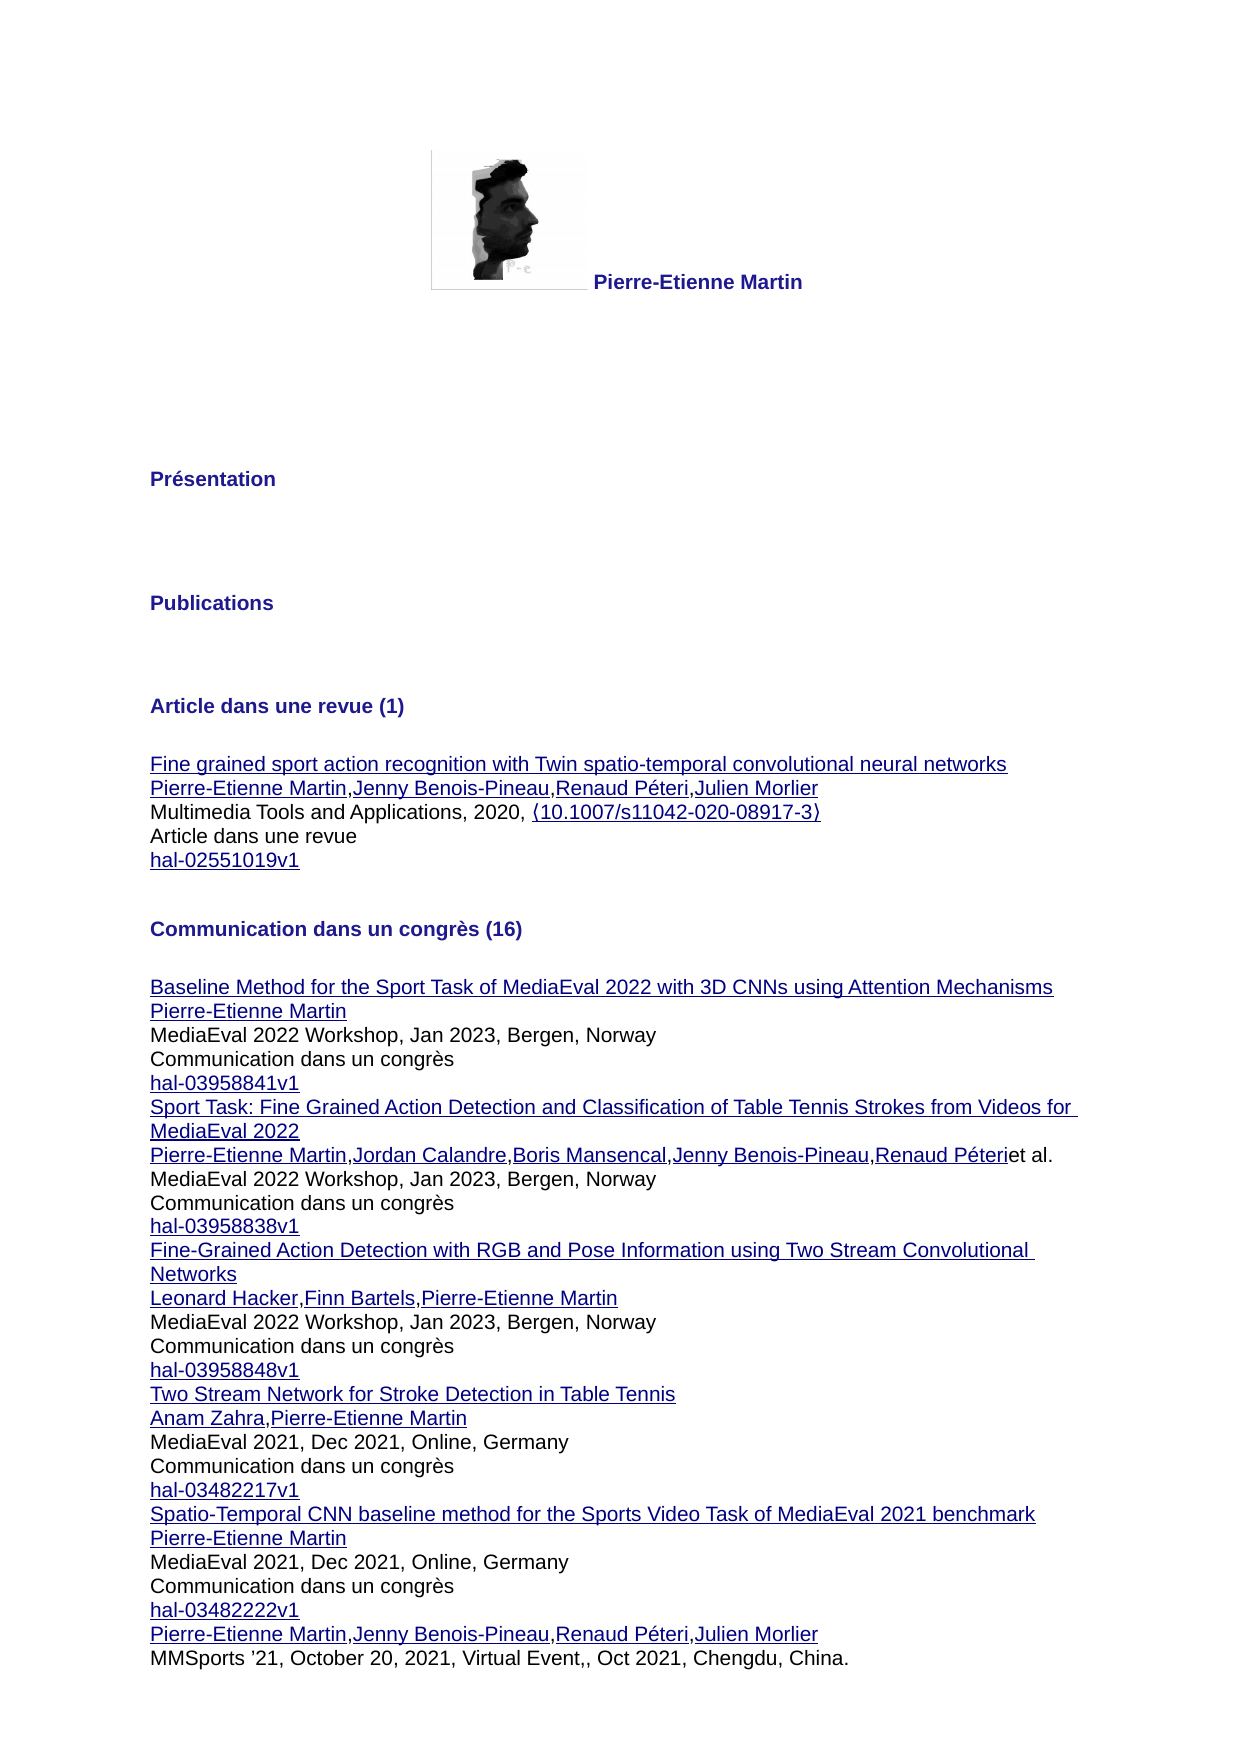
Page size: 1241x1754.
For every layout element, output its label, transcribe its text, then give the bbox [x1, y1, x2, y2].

table_cell Spatio-Temporal CNN baseline method for the Sports Video Task of MediaEval 2021 benchmark Pierre-Etienne Martin MediaEval 2021, Dec 2021, Online, Germany Communication dans un congrès hal-03482222v1 [150, 1502, 1090, 1622]
table_header Baseline Method for the Sport Task of MediaEval 2022 with 3D CNNs using Attention Mechanisms Pierre-Etienne Martin MediaEval 2022 Workshop, Jan 2023, Bergen, Norway Communication dans un congrès hal-03958841v1 [150, 975, 1090, 1094]
subtitle Pierre-Etienne Martin [150, 150, 1090, 293]
subtitle Publications [150, 590, 1090, 614]
subtitle Communication dans un congrès (16) [150, 916, 1090, 940]
table_cell Three-Stream 3D/1D CNN for Fine-Grained Action Classification and Segmentation in Table Tennis Pierre-Etienne Martin,Jenny Benois-Pineau,Renaud Péteri,Julien Morlier MMSports ’21, October 20, 2021, Virtual Event,, Oct 2021, Chengdu, China. ⟨10.1145/3475722.3482793⟩ Communication dans un congrès hal-03353945v1 [150, 1622, 1090, 1669]
picture [431, 150, 588, 290]
table_cell Sport Task: Fine Grained Action Detection and Classification of Table Tennis Strokes from Videos for MediaEval 2022 Pierre-Etienne Martin,Jordan Calandre,Boris Mansencal,Jenny Benois-Pineau,Renaud Péteriet al. MediaEval 2022 Workshop, Jan 2023, Bergen, Norway Communication dans un congrès hal-03958838v1 [150, 1095, 1090, 1238]
table_header Fine grained sport action recognition with Twin spatio-temporal convolutional neural networks Pierre-Etienne Martin,Jenny Benois-Pineau,Renaud Péteri,Julien Morlier Multimedia Tools and Applications, 2020, ⟨10.1007/s11042-020-08917-3⟩ Article dans une revue hal-02551019v1 [150, 752, 1090, 872]
table_cell Fine-Grained Action Detection with RGB and Pose Information using Two Stream Convolutional Networks Leonard Hacker,Finn Bartels,Pierre-Etienne Martin MediaEval 2022 Workshop, Jan 2023, Bergen, Norway Communication dans un congrès hal-03958848v1 [150, 1238, 1090, 1382]
subtitle Présentation [150, 466, 1090, 490]
table_cell Two Stream Network for Stroke Detection in Table Tennis Anam Zahra,Pierre-Etienne Martin MediaEval 2021, Dec 2021, Online, Germany Communication dans un congrès hal-03482217v1 [150, 1382, 1090, 1502]
subtitle Article dans une revue (1) [150, 693, 1090, 717]
